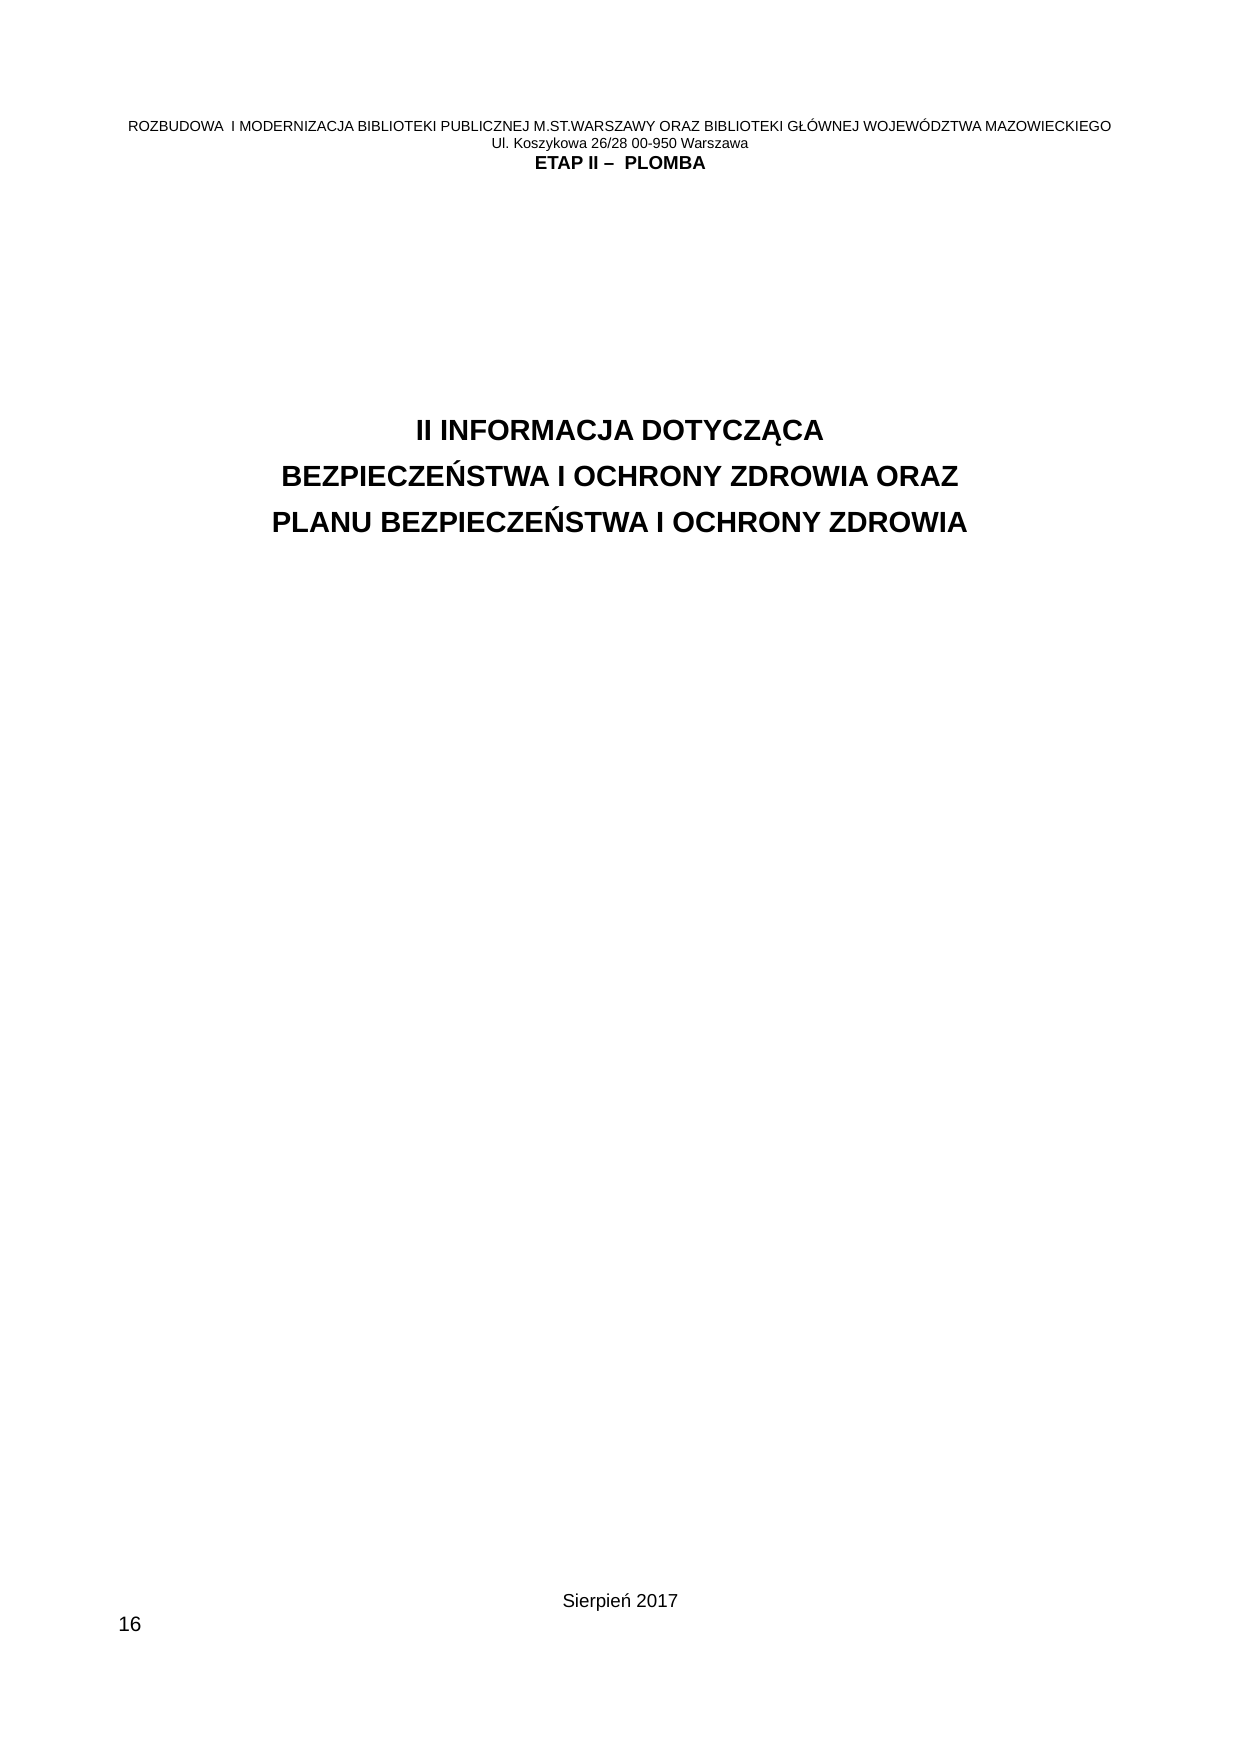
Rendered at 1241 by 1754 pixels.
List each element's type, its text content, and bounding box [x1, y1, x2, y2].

subtitle PLANU BEZPIECZEŃSTWA I OCHRONY ZDROWIA [118, 505, 1122, 538]
subtitle II INFORMACJA DOTYCZĄCA [118, 413, 1122, 446]
subtitle BEZPIECZEŃSTWA I OCHRONY ZDROWIA ORAZ [118, 459, 1122, 492]
